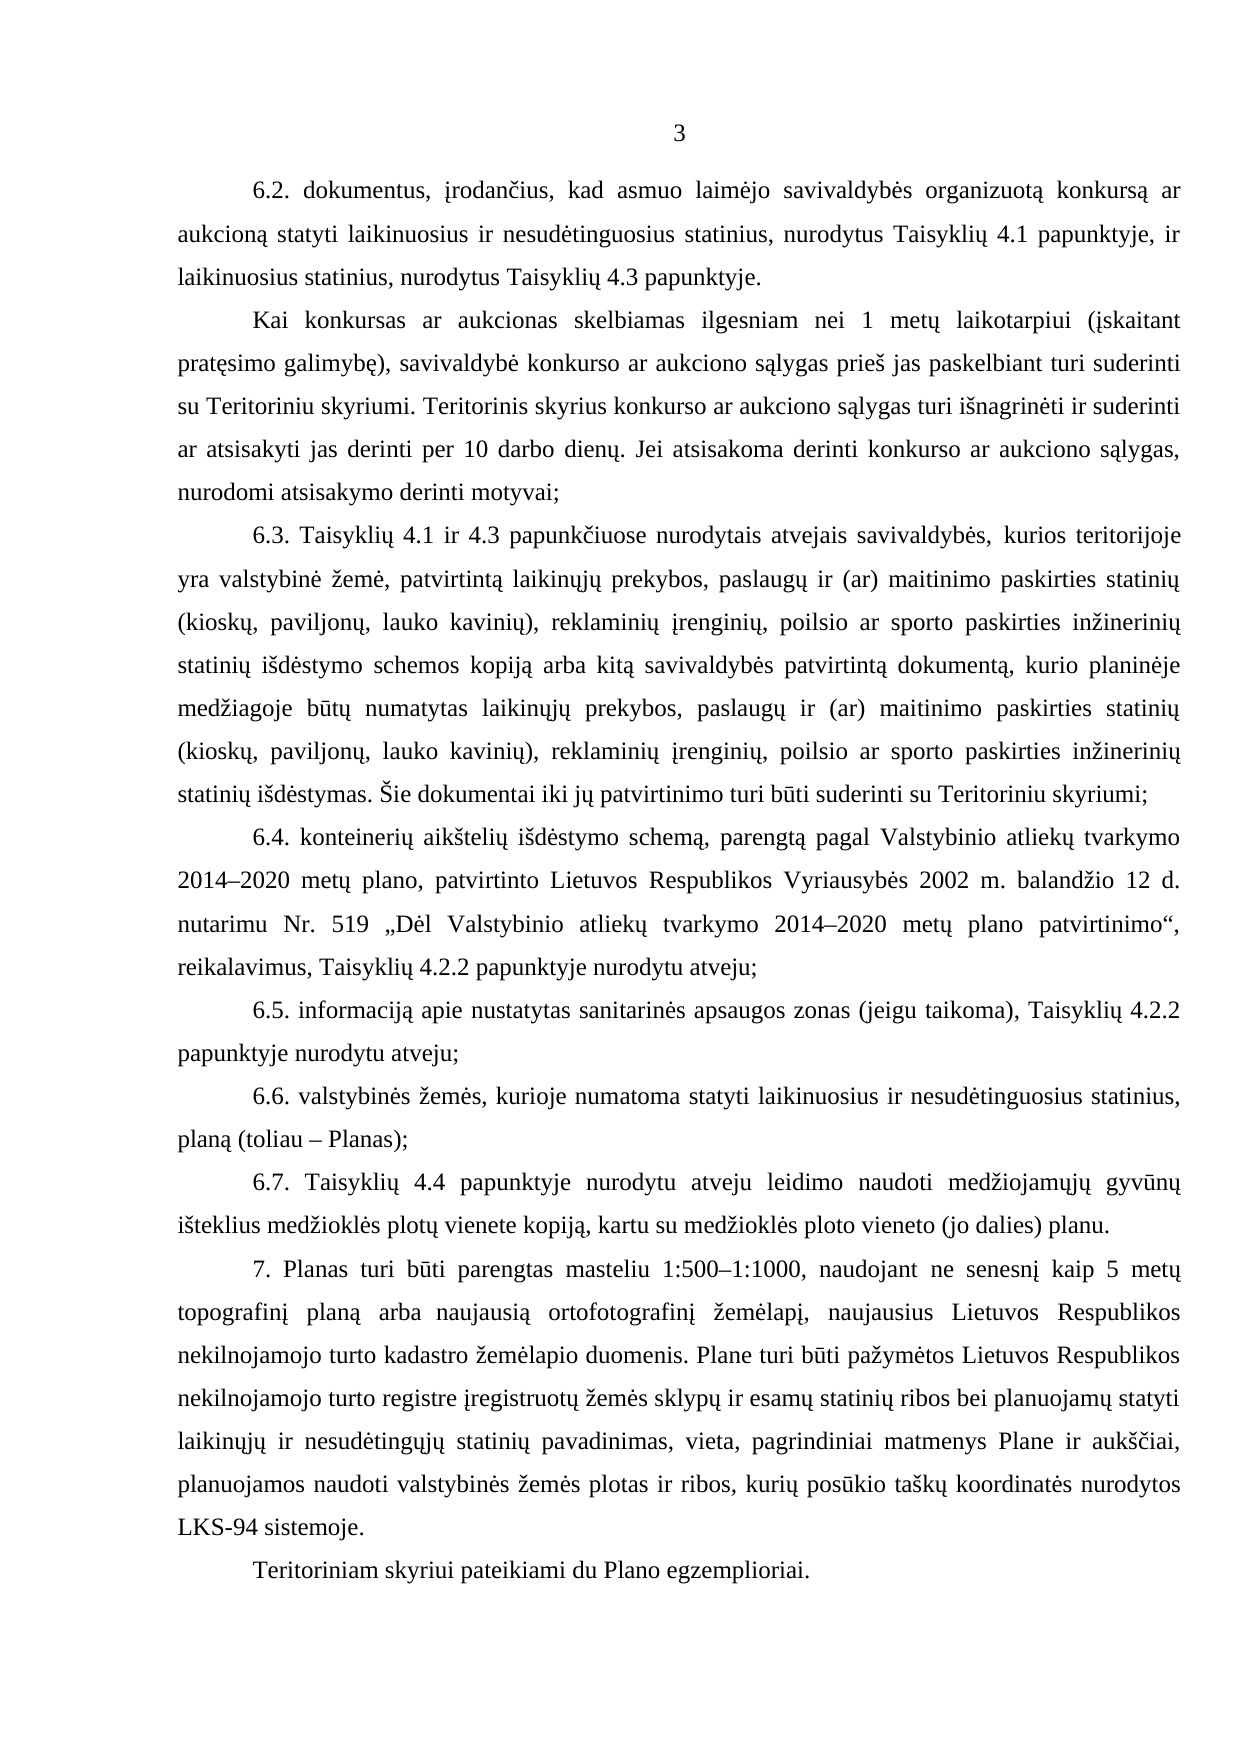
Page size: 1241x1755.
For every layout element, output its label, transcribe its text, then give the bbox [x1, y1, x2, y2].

text 6.4. konteinerių aikštelių išdėstymo schemą, parengtą pagal Valstybinio atliekų tvarkymo 2014–2020 metų plano, patvirtinto Lietuvos Respublikos Vyriausybės 2002 m. balandžio 12 d. nutarimu Nr. 519 „Dėl Valstybinio atliekų tvarkymo 2014–2020 metų plano patvirtinimo“, reikalavimus, Taisyklių 4.2.2 papunktyje nurodytu atveju; [177, 822, 1181, 981]
text 6.2. dokumentus, įrodančius, kad asmuo laimėjo savivaldybės organizuotą konkursą ar aukcioną statyti laikinuosius ir nesudėtinguosius statinius, nurodytus Taisyklių 4.1 papunktyje, ir laikinuosius statinius, nurodytus Taisyklių 4.3 papunktyje. [177, 176, 1181, 291]
text 7. Planas turi būti parengtas masteliu 1:500–1:1000, naudojant ne senesnį kaip 5 metų topografinį planą arba naujausią ortofotografinį žemėlapį, naujausius Lietuvos Respublikos nekilnojamojo turto kadastro žemėlapio duomenis. Plane turi būti pažymėtos Lietuvos Respublikos nekilnojamojo turto registre įregistruotų žemės sklypų ir esamų statinių ribos bei planuojamų statyti laikinųjų ir nesudėtingųjų statinių pavadinimas, vieta, pagrindiniai matmenys Plane ir aukščiai, planuojamos naudoti valstybinės žemės plotas ir ribos, kurių posūkio taškų koordinatės nurodytos LKS-94 sistemoje. [177, 1254, 1181, 1541]
text 6.5. informaciją apie nustatytas sanitarinės apsaugos zonas (jeigu taikoma), Taisyklių 4.2.2 papunktyje nurodytu atveju; [177, 995, 1181, 1067]
text 6.6. valstybinės žemės, kurioje numatoma statyti laikinuosius ir nesudėtinguosius statinius, planą (toliau – Planas); [177, 1081, 1181, 1153]
text Teritoriniam skyriui pateikiami du Plano egzemplioriai. [177, 1556, 1181, 1584]
text 6.3. Taisyklių 4.1 ir 4.3 papunkčiuose nurodytais atvejais savivaldybės, kurios teritorijoje yra valstybinė žemė, patvirtintą laikinųjų prekybos, paslaugų ir (ar) maitinimo paskirties statinių (kioskų, paviljonų, lauko kavinių), reklaminių įrenginių, poilsio ar sporto paskirties inžinerinių statinių išdėstymo schemos kopiją arba kitą savivaldybės patvirtintą dokumentą, kurio planinėje medžiagoje būtų numatytas laikinųjų prekybos, paslaugų ir (ar) maitinimo paskirties statinių (kioskų, paviljonų, lauko kavinių), reklaminių įrenginių, poilsio ar sporto paskirties inžinerinių statinių išdėstymas. Šie dokumentai iki jų patvirtinimo turi būti suderinti su Teritoriniu skyriumi; [177, 521, 1181, 808]
text Kai konkursas ar aukcionas skelbiamas ilgesniam nei 1 metų laikotarpiui (įskaitant pratęsimo galimybę), savivaldybė konkurso ar aukciono sąlygas prieš jas paskelbiant turi suderinti su Teritoriniu skyriumi. Teritorinis skyrius konkurso ar aukciono sąlygas turi išnagrinėti ir suderinti ar atsisakyti jas derinti per 10 darbo dienų. Jei atsisakoma derinti konkurso ar aukciono sąlygas, nurodomi atsisakymo derinti motyvai; [177, 305, 1181, 506]
text 6.7. Taisyklių 4.4 papunktyje nurodytu atveju leidimo naudoti medžiojamųjų gyvūnų išteklius medžioklės plotų vienete kopiją, kartu su medžioklės ploto vieneto (jo dalies) planu. [177, 1167, 1181, 1239]
